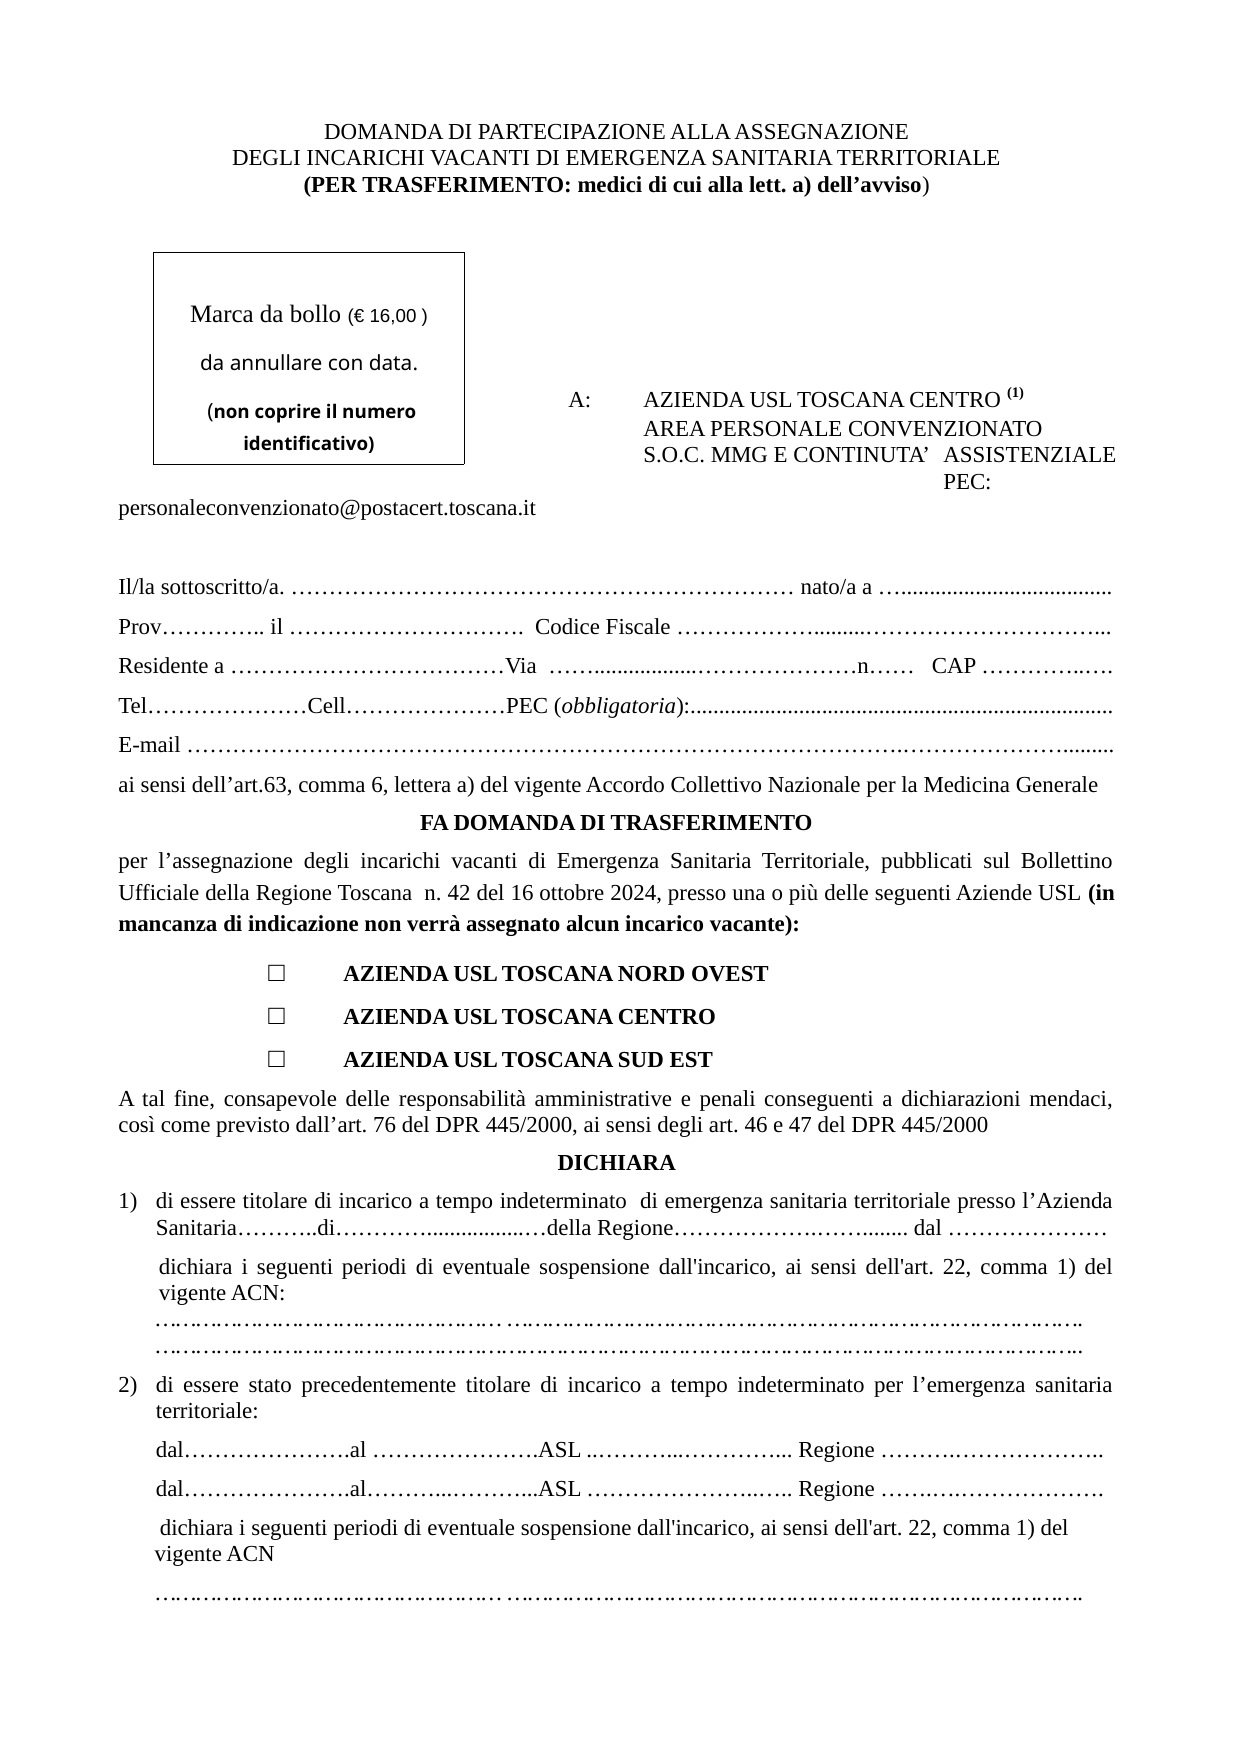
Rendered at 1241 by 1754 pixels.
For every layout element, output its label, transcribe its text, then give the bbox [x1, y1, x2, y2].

text Il/la sottoscritto/a. ………………………………………………………… nato/a a …..................................... [118, 573, 1114, 600]
text …………………………………………… …………………………………………………………………………. [118, 1306, 1114, 1332]
text …………………………………………… …………………………………………………………………………. [118, 1579, 1114, 1605]
subtitle E-mail ………………………………………………………………………………….…………………......... [118, 731, 1114, 758]
list da annullare con data. [162, 348, 455, 376]
list (non coprire il numero identificativo) [162, 396, 455, 455]
text Prov………….. il …………………………. Codice Fiscale ……………….........…………………………... [118, 613, 1114, 639]
text DEGLI INCARICHI VACANTI DI EMERGENZA SANITARIA TERRITORIALE [118, 144, 1114, 171]
text dichiara i seguenti periodi di eventuale sospensione dall'incarico, ai sensi dell'art. 22, comma 1) del vigente ACN [118, 1514, 1116, 1566]
text DICHIARA [118, 1149, 1114, 1176]
text dal………………….al………...………...ASL …………………..….. Regione …….….………………. [118, 1475, 1114, 1501]
subtitle (PER TRASFERIMENTO: medici di cui alla lett. a) dell’avviso) [118, 171, 1114, 197]
text □ Azienda USL Toscana Nord Ovest [118, 956, 1114, 987]
text ……………………………………………………………………………………………………………………….. [118, 1332, 1114, 1358]
text A: AZIENDA USL TOSCANA CENTRO (1) Area Personale Convenzionato [465, 384, 1122, 442]
text dal………………….al ………………….ASL ..………...…………... Regione ……….……………….. [156, 1436, 1114, 1462]
text A tal fine, consapevole delle responsabilità amministrative e penali conseguenti a dichiarazioni mendaci, così come previsto dall’art. 76 del DPR 445/2000, ai sensi degli art. 46 e 47 del DPR 445/2000 [118, 1085, 1114, 1138]
text 1) di essere titolare di incarico a tempo indeterminato di emergenza sanitaria territoriale presso l’Azienda Sanitaria………..di………….................…della Regione……………….……........ dal ………………… [118, 1188, 1114, 1240]
text 2) di essere stato precedentemente titolare di incarico a tempo indeterminato per l’emergenza sanitaria territoriale: [118, 1371, 1114, 1423]
title DOMANDA DI PARTECIPAZIONE ALLA ASSEGNAZIONE [118, 118, 1114, 144]
text Residente a ………………………………Via ……..................…………………n…… CAP …………..…. Tel…………………Cell…………………PEC (obbligatoria):.......................................................................... [118, 652, 1114, 718]
text [118, 384, 153, 442]
text □ Azienda USL Toscana Centro [118, 999, 1114, 1030]
text FA DOMANDA DI TRASFERIMENTO [118, 809, 1114, 835]
text ai sensi dell’art.63, comma 6, lettera a) del vigente Accordo Collettivo Nazionale per la Medicina Generale [118, 771, 1114, 797]
text PEC: personaleconvenzionato@postacert.toscana.it [118, 468, 1122, 521]
text per l’assegnazione degli incarichi vacanti di Emergenza Sanitaria Territoriale, pubblicati sul Bollettino Ufficiale della Regione Toscana n. 42 del 16 ottobre 2024, presso una o più delle seguenti Aziende USL (in mancanza di indicazione non verrà assegnato alcun incarico vacante): [118, 847, 1114, 936]
text S.O.C. MMG e continuta’ assistenziale [118, 442, 1122, 468]
text □ Azienda usl Toscana Sud Est [118, 1042, 1114, 1073]
text dichiara i seguenti periodi di eventuale sospensione dall'incarico, ai sensi dell'art. 22, comma 1) del vigente ACN: [159, 1253, 1114, 1306]
list Marca da bollo (€ 16,00 ) [162, 299, 455, 327]
